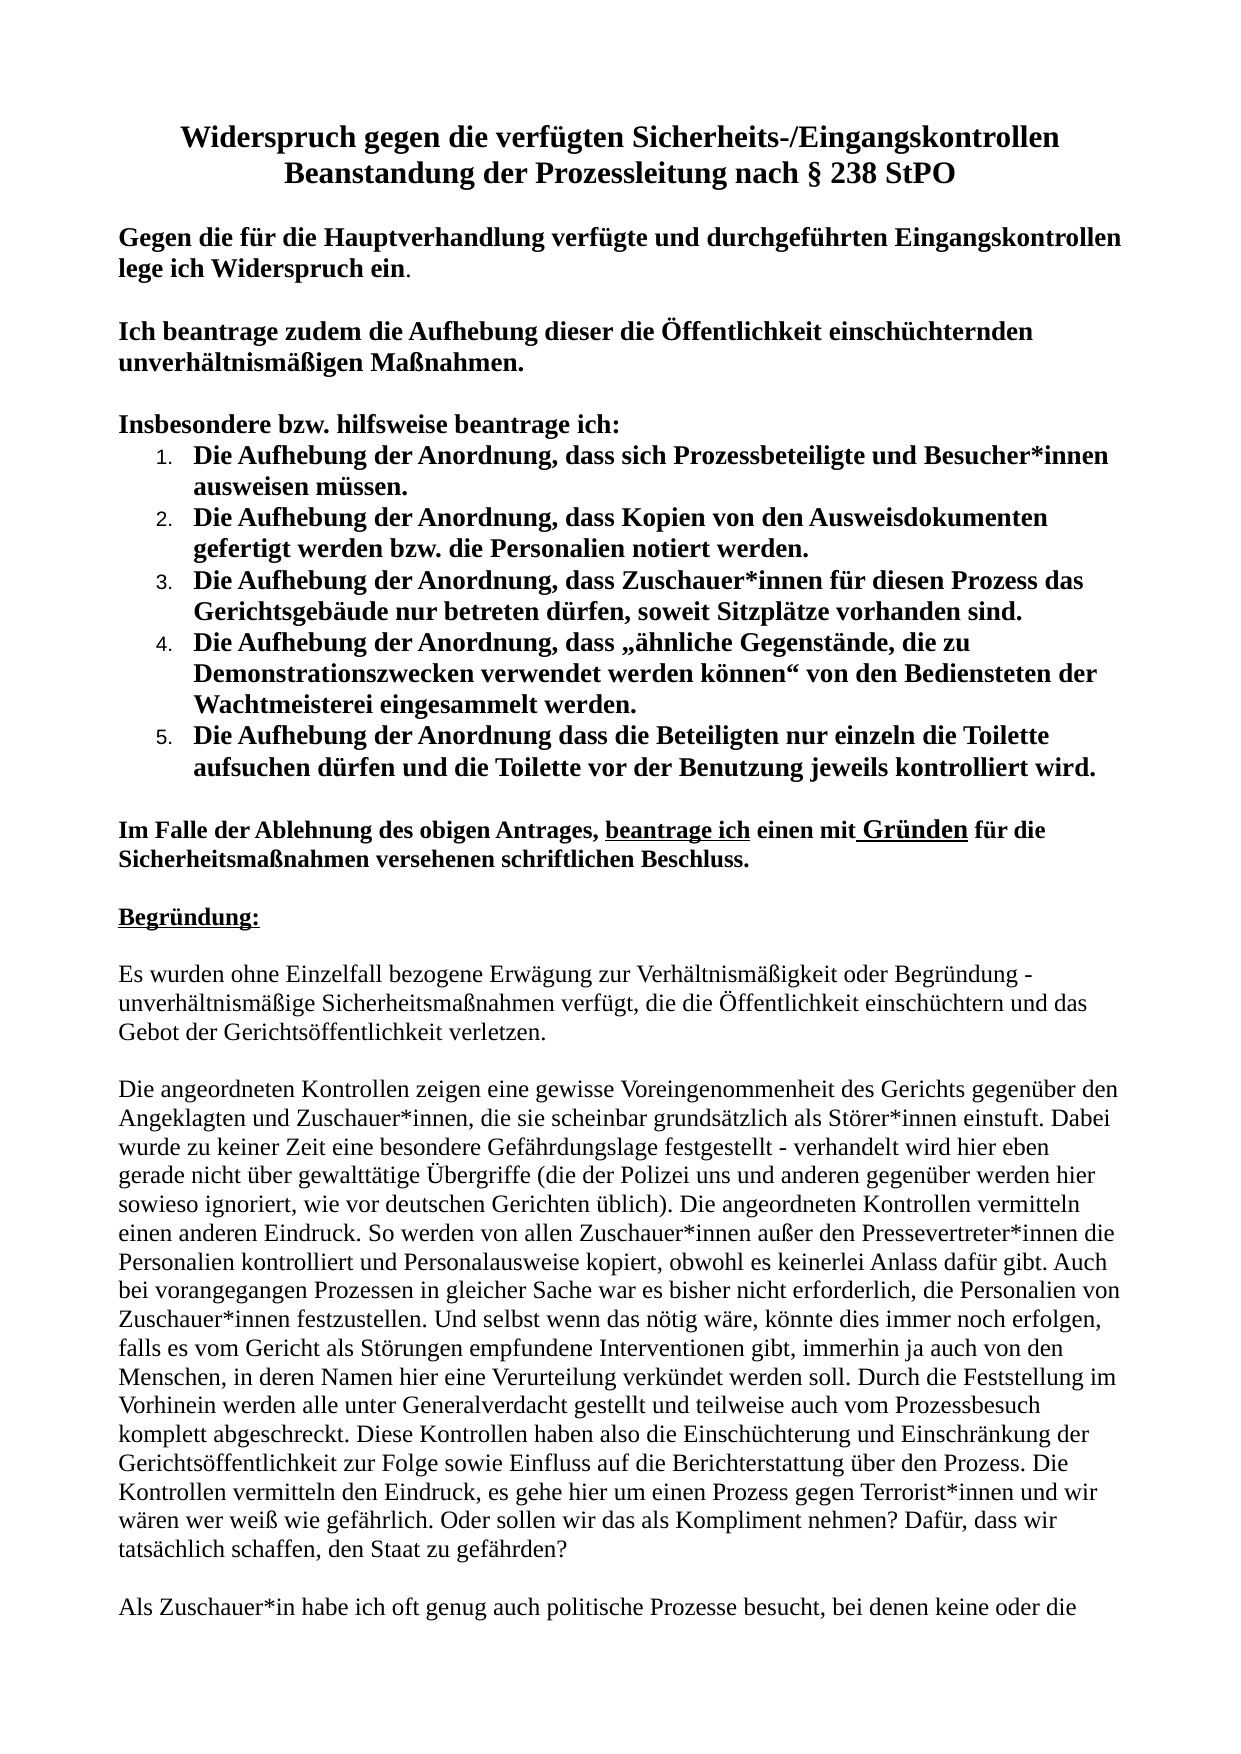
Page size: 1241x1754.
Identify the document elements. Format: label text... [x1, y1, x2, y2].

list Die Aufhebung der Anordnung, dass „ähnliche Gegenstände, die zu Demonstrationszwecken verwendet werden können“ von den Bediensteten der Wachtmeisterei eingesammelt werden. [156, 626, 1122, 719]
text Die angeordneten Kontrollen zeigen eine gewisse Voreingenommenheit des Gerichts gegenüber den Angeklagten und Zuschauer*innen, die sie scheinbar grundsätzlich als Störer*innen einstuft. Dabei wurde zu keiner Zeit eine besondere Gefährdungslage festgestellt - verhandelt wird hier eben gerade nicht über gewalttätige Übergriffe (die der Polizei uns und anderen gegenüber werden hier sowieso ignoriert, wie vor deutschen Gerichten üblich). Die angeordneten Kontrollen vermitteln einen anderen Eindruck. So werden von allen Zuschauer*innen außer den Pressevertreter*innen die Personalien kontrolliert und Personalausweise kopiert, obwohl es keinerlei Anlass dafür gibt. Auch bei vorangegangen Prozessen in gleicher Sache war es bisher nicht erforderlich, die Personalien von Zuschauer*innen festzustellen. Und selbst wenn das nötig wäre, könnte dies immer noch erfolgen, falls es vom Gericht als Störungen empfundene Interventionen gibt, immerhin ja auch von den Menschen, in deren Namen hier eine Verurteilung verkündet werden soll. Durch die Feststellung im Vorhinein werden alle unter Generalverdacht gestellt und teilweise auch vom Prozessbesuch komplett abgeschreckt. Diese Kontrollen haben also die Einschüchterung und Einschränkung der Gerichtsöffentlichkeit zur Folge sowie Einfluss auf die Berichterstattung über den Prozess. Die Kontrollen vermitteln den Eindruck, es gehe hier um einen Prozess gegen Terrorist*innen und wir wären wer weiß wie gefährlich. Oder sollen wir das als Kompliment nehmen? Dafür, dass wir tatsächlich schaffen, den Staat zu gefährden? [118, 1074, 1122, 1563]
list Die Aufhebung der Anordnung, dass sich Prozessbeteiligte und Besucher*innen ausweisen müssen. [156, 439, 1122, 501]
text Beanstandung der Prozessleitung nach § 238 StPO [118, 154, 1122, 190]
text Insbesondere bzw. hilfsweise beantrage ich: [118, 408, 1122, 439]
text Im Falle der Ablehnung des obigen Antrages, beantrage ich einen mit Gründen für die Sicherheitsmaßnahmen versehenen schriftlichen Beschluss. [118, 813, 1122, 873]
list Die Aufhebung der Anordnung, dass Zuschauer*innen für diesen Prozess das Gerichtsgebäude nur betreten dürfen, soweit Sitzplätze vorhanden sind. [156, 564, 1122, 626]
text Als Zuschauer*in habe ich oft genug auch politische Prozesse besucht, bei denen keine oder die [118, 1592, 1122, 1620]
text Ich beantrage zudem die Aufhebung dieser die Öffentlichkeit einschüchternden unverhältnismäßigen Maßnahmen. [118, 314, 1122, 377]
text Es wurden ohne Einzelfall bezogene Erwägung zur Verhältnismäßigkeit oder Begründung - unverhältnismäßige Sicherheitsmaßnahmen verfügt, die die Öffentlichkeit einschüchtern und das Gebot der Gerichtsöffentlichkeit verletzen. [118, 959, 1122, 1045]
text Gegen die für die Hauptverhandlung verfügte und durchgeführten Eingangskontrollen lege ich Widerspruch ein. [118, 221, 1122, 283]
list Die Aufhebung der Anordnung, dass Kopien von den Ausweisdokumenten gefertigt werden bzw. die Personalien notiert werden. [156, 501, 1122, 564]
text Begründung: [118, 902, 1122, 930]
list Die Aufhebung der Anordnung dass die Beteiligten nur einzeln die Toilette aufsuchen dürfen und die Toilette vor der Benutzung jeweils kontrolliert wird. [156, 719, 1122, 782]
text Widerspruch gegen die verfügten Sicherheits-/Eingangskontrollen [118, 118, 1122, 154]
